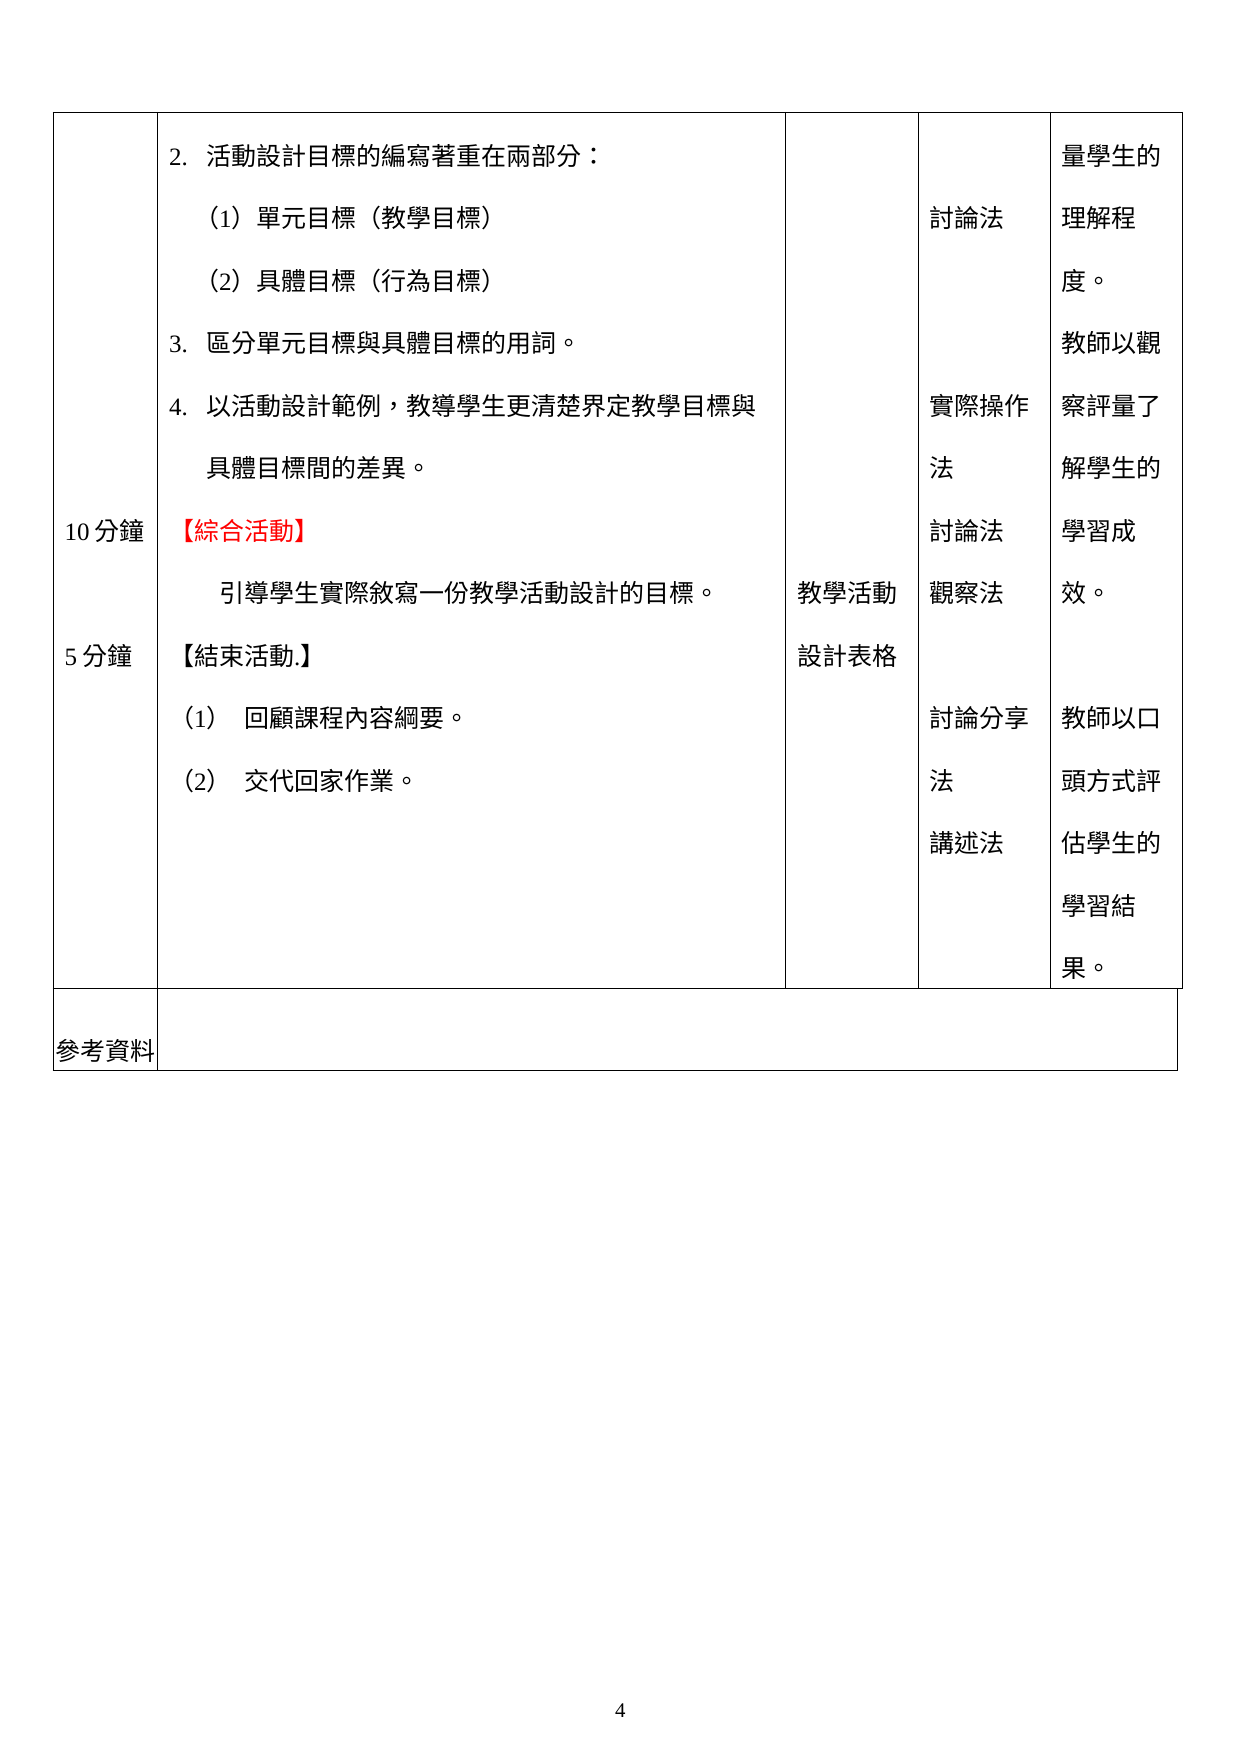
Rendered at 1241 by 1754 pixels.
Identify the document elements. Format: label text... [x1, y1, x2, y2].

table_cell 量學生的理解程度。 教師以觀察評量了解學生的學習成效。 教師以口頭方式評估學生的學習結果。 [1051, 113, 1182, 988]
table_cell 教學活動設計表格 [786, 113, 918, 988]
table_cell 討論法 實際操作法 討論法 觀察法 討論分享法 講述法 [919, 113, 1050, 988]
table_cell [1178, 989, 1183, 1070]
table_cell [158, 989, 1177, 1070]
table_cell 10分鐘 5分鐘 [54, 113, 157, 988]
table_cell 準備活動 〈教師〉收集教學資料、熟悉課程內容、準備所需教材 〈學生〉預習該課程的內容 教學流程 【引起動機】 利用一份教學活動設計範例，介紹其內容，以引起教學動機。 【發展活動】 活動的設計與編寫 講解活動的設計與編寫方式，大致可分成四類： 不同年齡 不同活動內容 不同活動型態 不同的教學理念 無論依何種教學活動需要來編寫，都必須考慮其法令規章、學生的發展、學校環境的條件與資源，才能開始作編擬課程的程序。 活動設計的編擬程序 教導學生依據教學所需設計教學活動。 目標的繕寫 簡單介紹各層級目標間的關係。 活動設計目標的編寫著重在兩部分： （1）單元目標（教學目標） （2）具體目標（行為目標） 區分單元目標與具體目標的用詞。 以活動設計範例，教導學生更清楚界定教學目標與具體目標間的差異。 【綜合活動】 引導學生實際敘寫一份教學活動設計的目標。 【結束活動.】 回顧課程內容綱要。 交代回家作業。 [158, 113, 785, 988]
table_cell 參考資料 [54, 989, 157, 1070]
